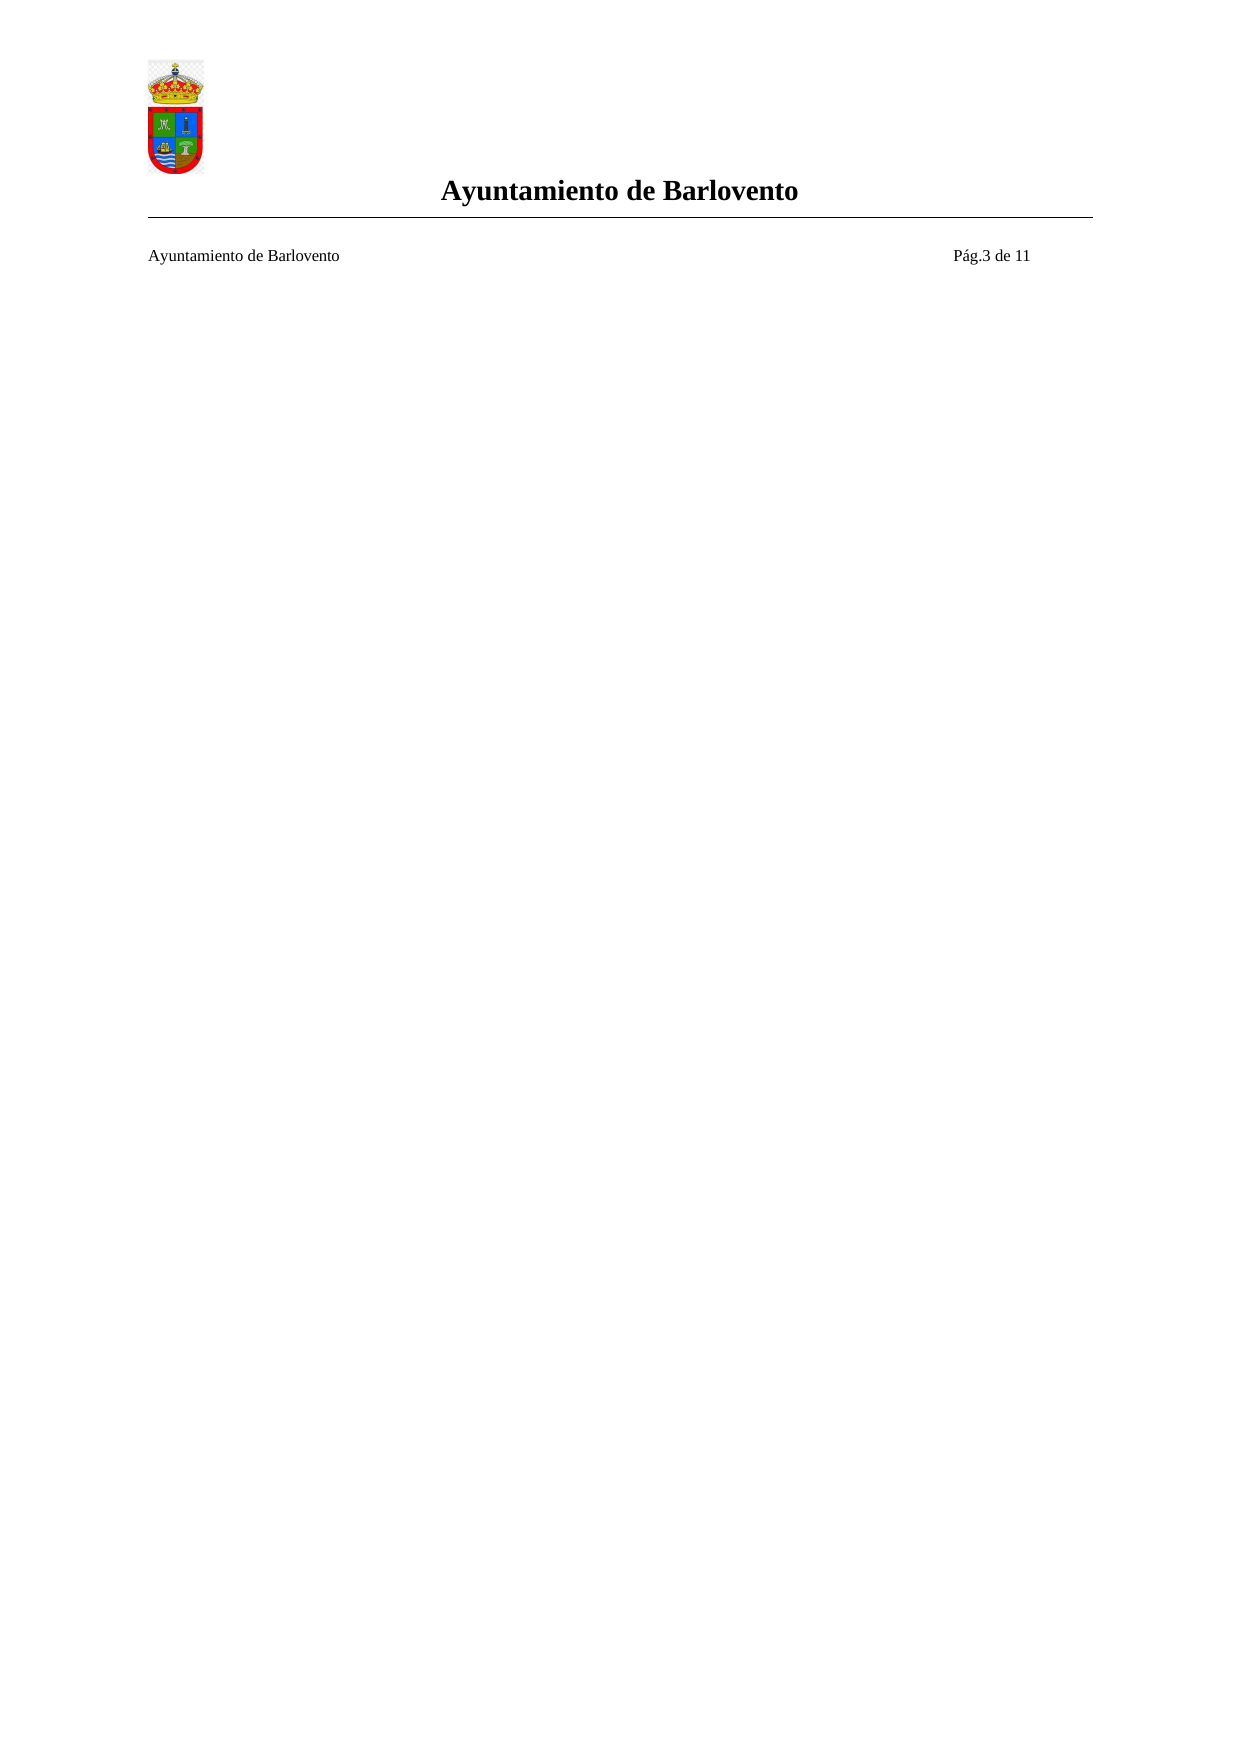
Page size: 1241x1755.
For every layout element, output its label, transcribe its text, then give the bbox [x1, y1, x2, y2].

text Ayuntamiento de Barlovento Pág.3 de 11 [148, 246, 1191, 265]
